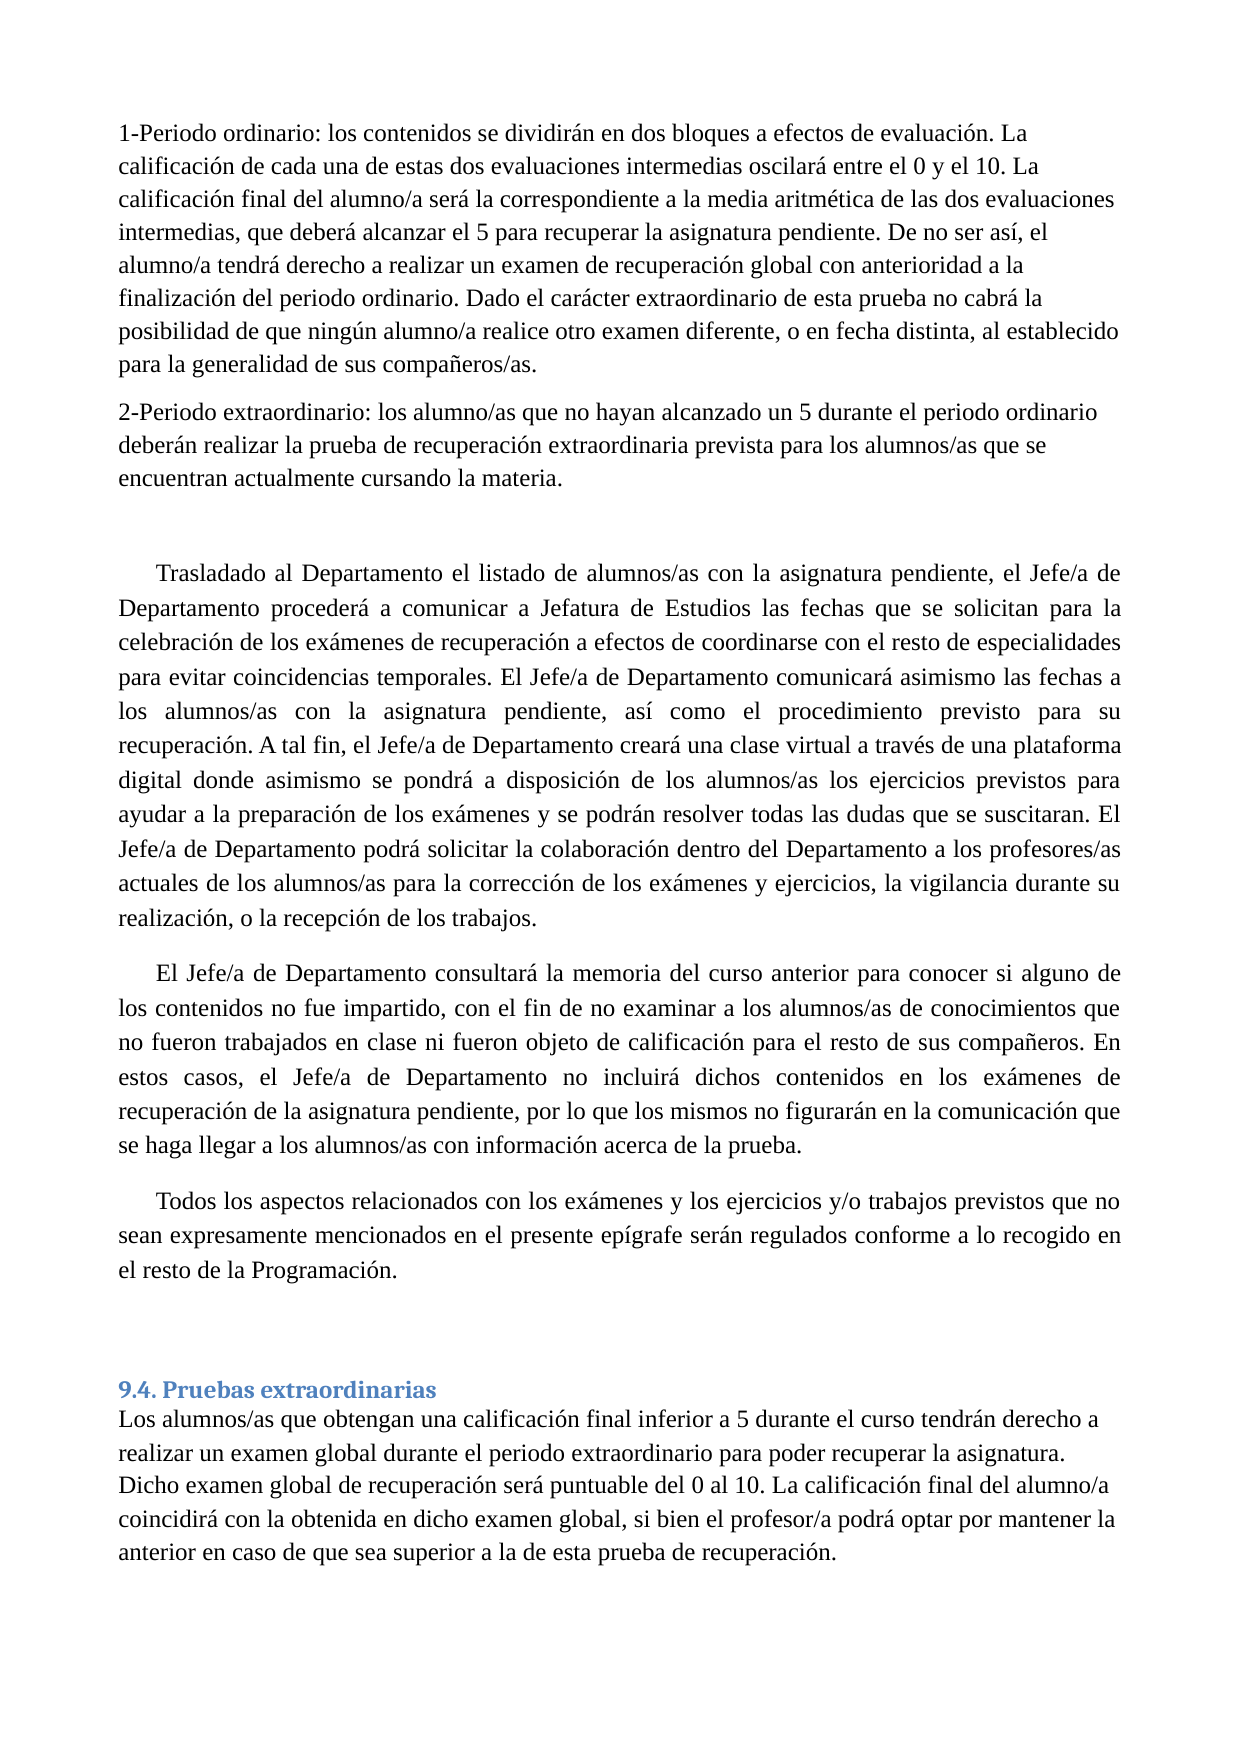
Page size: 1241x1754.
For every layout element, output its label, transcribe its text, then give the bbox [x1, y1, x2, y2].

subtitle 9.4. Pruebas extraordinarias [118, 1376, 1122, 1404]
text 2-Periodo extraordinario: los alumno/as que no hayan alcanzado un 5 durante el periodo ordinario deberán realizar la prueba de recuperación extraordinaria prevista para los alumnos/as que se encuentran actualmente cursando la materia. [118, 397, 1122, 492]
text Los alumnos/as que obtengan una calificación final inferior a 5 durante el curso tendrán derecho a realizar un examen global durante el periodo extraordinario para poder recuperar la asignatura. Dicho examen global de recuperación será puntuable del 0 al 10. La calificación final del alumno/a coincidirá con la obtenida en dicho examen global, si bien el profesor/a podrá optar por mantener la anterior en caso de que sea superior a la de esta prueba de recuperación. [118, 1404, 1122, 1565]
text Trasladado al Departamento el listado de alumnos/as con la asignatura pendiente, el Jefe/a de Departamento procederá a comunicar a Jefatura de Estudios las fechas que se solicitan para la celebración de los exámenes de recuperación a efectos de coordinarse con el resto de especialidades para evitar coincidencias temporales. El Jefe/a de Departamento comunicará asimismo las fechas a los alumnos/as con la asignatura pendiente, así como el procedimiento previsto para su recuperación. A tal fin, el Jefe/a de Departamento creará una clase virtual a través de una plataforma digital donde asimismo se pondrá a disposición de los alumnos/as los ejercicios previstos para ayudar a la preparación de los exámenes y se podrán resolver todas las dudas que se suscitaran. El Jefe/a de Departamento podrá solicitar la colaboración dentro del Departamento a los profesores/as actuales de los alumnos/as para la corrección de los exámenes y ejercicios, la vigilancia durante su realización, o la recepción de los trabajos. [118, 558, 1122, 932]
text El Jefe/a de Departamento consultará la memoria del curso anterior para conocer si alguno de los contenidos no fue impartido, con el fin de no examinar a los alumnos/as de conocimientos que no fueron trabajados en clase ni fueron objeto de calificación para el resto de sus compañeros. En estos casos, el Jefe/a de Departamento no incluirá dichos contenidos en los exámenes de recuperación de la asignatura pendiente, por lo que los mismos no figurarán en la comunicación que se haga llegar a los alumnos/as con información acerca de la prueba. [118, 958, 1122, 1159]
text Todos los aspectos relacionados con los exámenes y los ejercicios y/o trabajos previstos que no sean expresamente mencionados en el presente epígrafe serán regulados conforme a lo recogido en el resto de la Programación. [118, 1186, 1122, 1284]
text 1-Periodo ordinario: los contenidos se dividirán en dos bloques a efectos de evaluación. La calificación de cada una de estas dos evaluaciones intermedias oscilará entre el 0 y el 10. La calificación final del alumno/a será la correspondiente a la media aritmética de las dos evaluaciones intermedias, que deberá alcanzar el 5 para recuperar la asignatura pendiente. De no ser así, el alumno/a tendrá derecho a realizar un examen de recuperación global con anterioridad a la finalización del periodo ordinario. Dado el carácter extraordinario de esta prueba no cabrá la posibilidad de que ningún alumno/a realice otro examen diferente, o en fecha distinta, al establecido para la generalidad de sus compañeros/as. [118, 118, 1122, 378]
